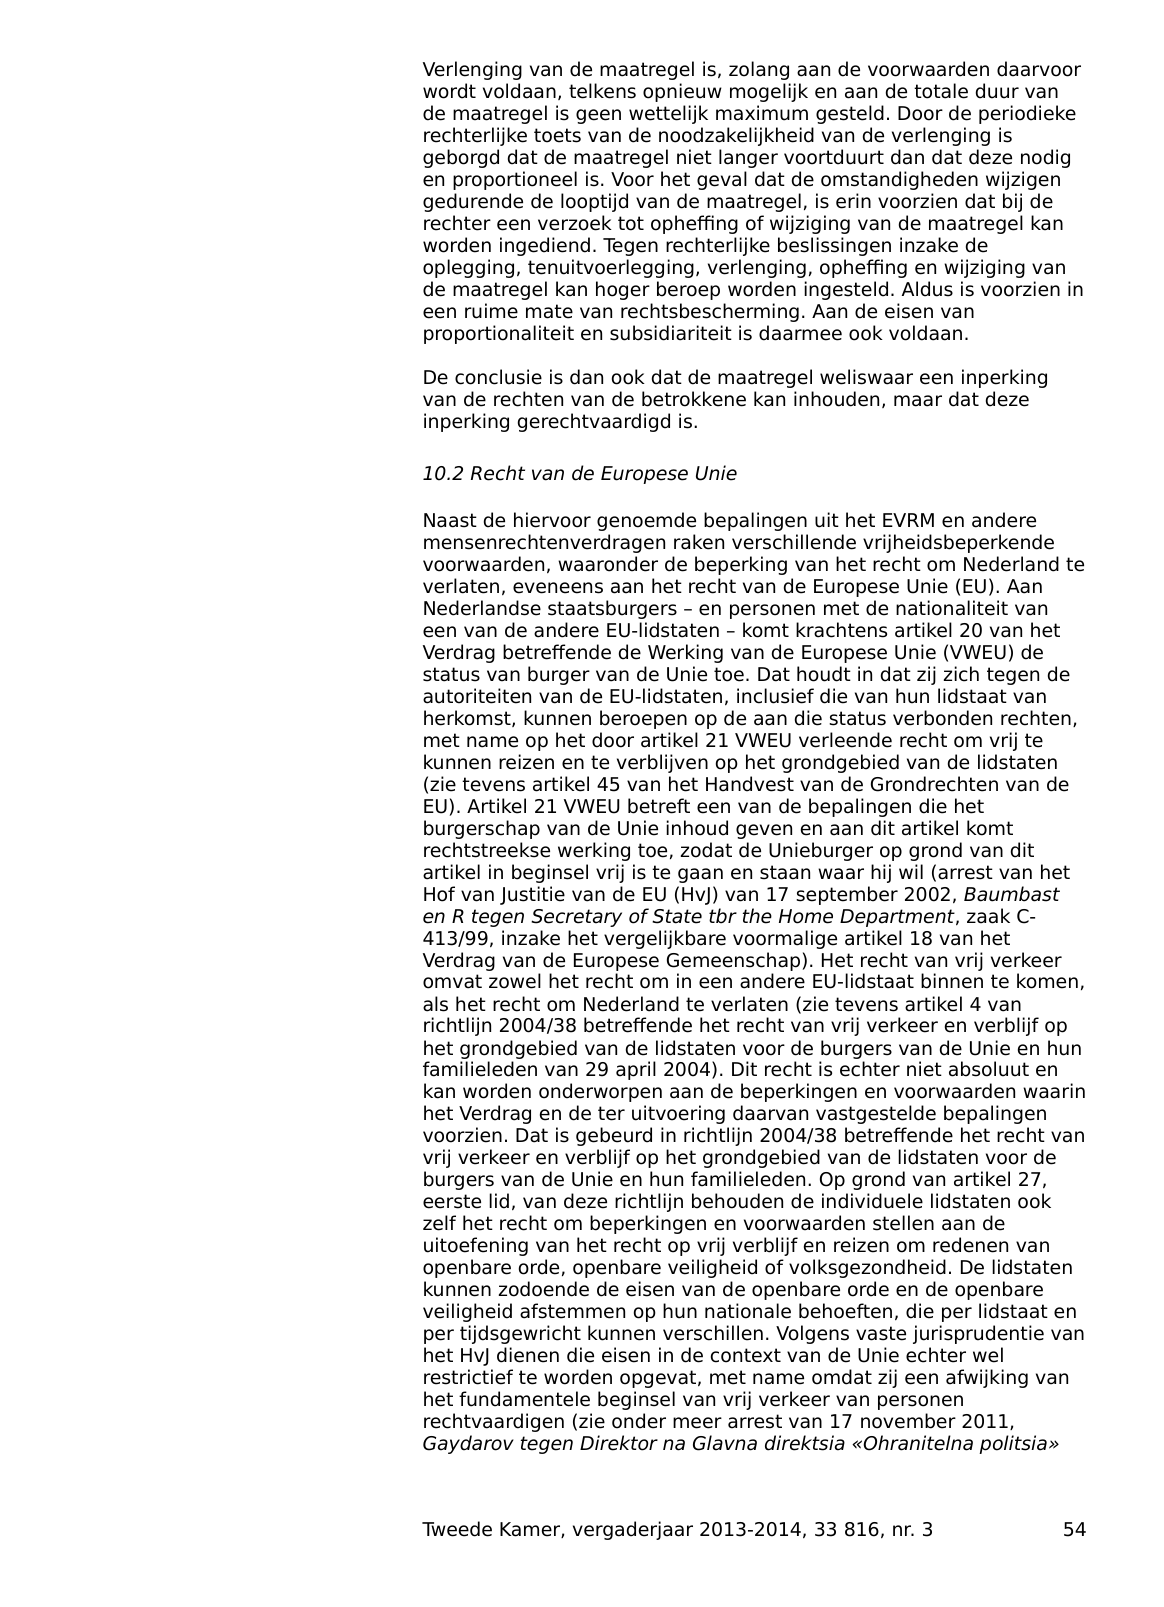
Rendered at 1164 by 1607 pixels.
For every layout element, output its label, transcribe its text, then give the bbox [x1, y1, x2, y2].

text De conclusie is dan ook dat de maatregel weliswaar een inperking van de rechten van de betrokkene kan inhouden, maar dat deze inperking gerechtvaardigd is. [422, 367, 1087, 433]
subtitle 10.2 Recht van de Europese Unie [422, 463, 1087, 485]
text Naast de hiervoor genoemde bepalingen uit het EVRM en andere mensenrechtenverdragen raken verschillende vrijheidsbeperkende voorwaarden, waaronder de beperking van het recht om Nederland te verlaten, eveneens aan het recht van de Europese Unie (EU). Aan Nederlandse staatsburgers – en personen met de nationaliteit van een van de andere EU-lidstaten – komt krachtens artikel 20 van het Verdrag betreffende de Werking van de Europese Unie (VWEU) de status van burger van de Unie toe. Dat houdt in dat zij zich tegen de autoriteiten van de EU-lidstaten, inclusief die van hun lidstaat van herkomst, kunnen beroepen op de aan die status verbonden rechten, met name op het door artikel 21 VWEU verleende recht om vrij te kunnen reizen en te verblijven op het grondgebied van de lidstaten (zie tevens artikel 45 van het Handvest van de Grondrechten van de EU). Artikel 21 VWEU betreft een van de bepalingen die het burgerschap van de Unie inhoud geven en aan dit artikel komt rechtstreekse werking toe, zodat de Unieburger op grond van dit artikel in beginsel vrij is te gaan en staan waar hij wil (arrest van het Hof van Justitie van de EU (HvJ) van 17 september 2002, Baumbast en R tegen Secretary of State tbr the Home Department, zaak C-413/99, inzake het vergelijkbare voormalige artikel 18 van het Verdrag van de Europese Gemeenschap). Het recht van vrij verkeer omvat zowel het recht om in een andere EU-lidstaat binnen te komen, als het recht om Nederland te verlaten (zie tevens artikel 4 van richtlijn 2004/38 betreffende het recht van vrij verkeer en verblijf op het grondgebied van de lidstaten voor de burgers van de Unie en hun familieleden van 29 april 2004). Dit recht is echter niet absoluut en kan worden onderworpen aan de beperkingen en voorwaarden waarin het Verdrag en de ter uitvoering daarvan vastgestelde bepalingen voorzien. Dat is gebeurd in richtlijn 2004/38 betreffende het recht van vrij verkeer en verblijf op het grondgebied van de lidstaten voor de burgers van de Unie en hun familieleden. Op grond van artikel 27, eerste lid, van deze richtlijn behouden de individuele lidstaten ook zelf het recht om beperkingen en voorwaarden stellen aan de uitoefening van het recht op vrij verblijf en reizen om redenen van openbare orde, openbare veiligheid of volksgezondheid. De lidstaten kunnen zodoende de eisen van de openbare orde en de openbare veiligheid afstemmen op hun nationale behoeften, die per lidstaat en per tijdsgewricht kunnen verschillen. Volgens vaste jurisprudentie van het HvJ dienen die eisen in de context van de Unie echter wel restrictief te worden opgevat, met name omdat zij een afwijking van het fundamentele beginsel van vrij verkeer van personen rechtvaardigen (zie onder meer arrest van 17 november 2011, Gaydarov tegen Direktor na Glavna direktsia «Ohranitelna politsia» [422, 510, 1087, 1455]
text Verlenging van de maatregel is, zolang aan de voorwaarden daarvoor wordt voldaan, telkens opnieuw mogelijk en aan de totale duur van de maatregel is geen wettelijk maximum gesteld. Door de periodieke rechterlijke toets van de noodzakelijkheid van de verlenging is geborgd dat de maatregel niet langer voortduurt dan dat deze nodig en proportioneel is. Voor het geval dat de omstandigheden wijzigen gedurende de looptijd van de maatregel, is erin voorzien dat bij de rechter een verzoek tot opheffing of wijziging van de maatregel kan worden ingediend. Tegen rechterlijke beslissingen inzake de oplegging, tenuitvoerlegging, verlenging, opheffing en wijziging van de maatregel kan hoger beroep worden ingesteld. Aldus is voorzien in een ruime mate van rechtsbescherming. Aan de eisen van proportionaliteit en subsidiariteit is daarmee ook voldaan. [422, 59, 1087, 345]
